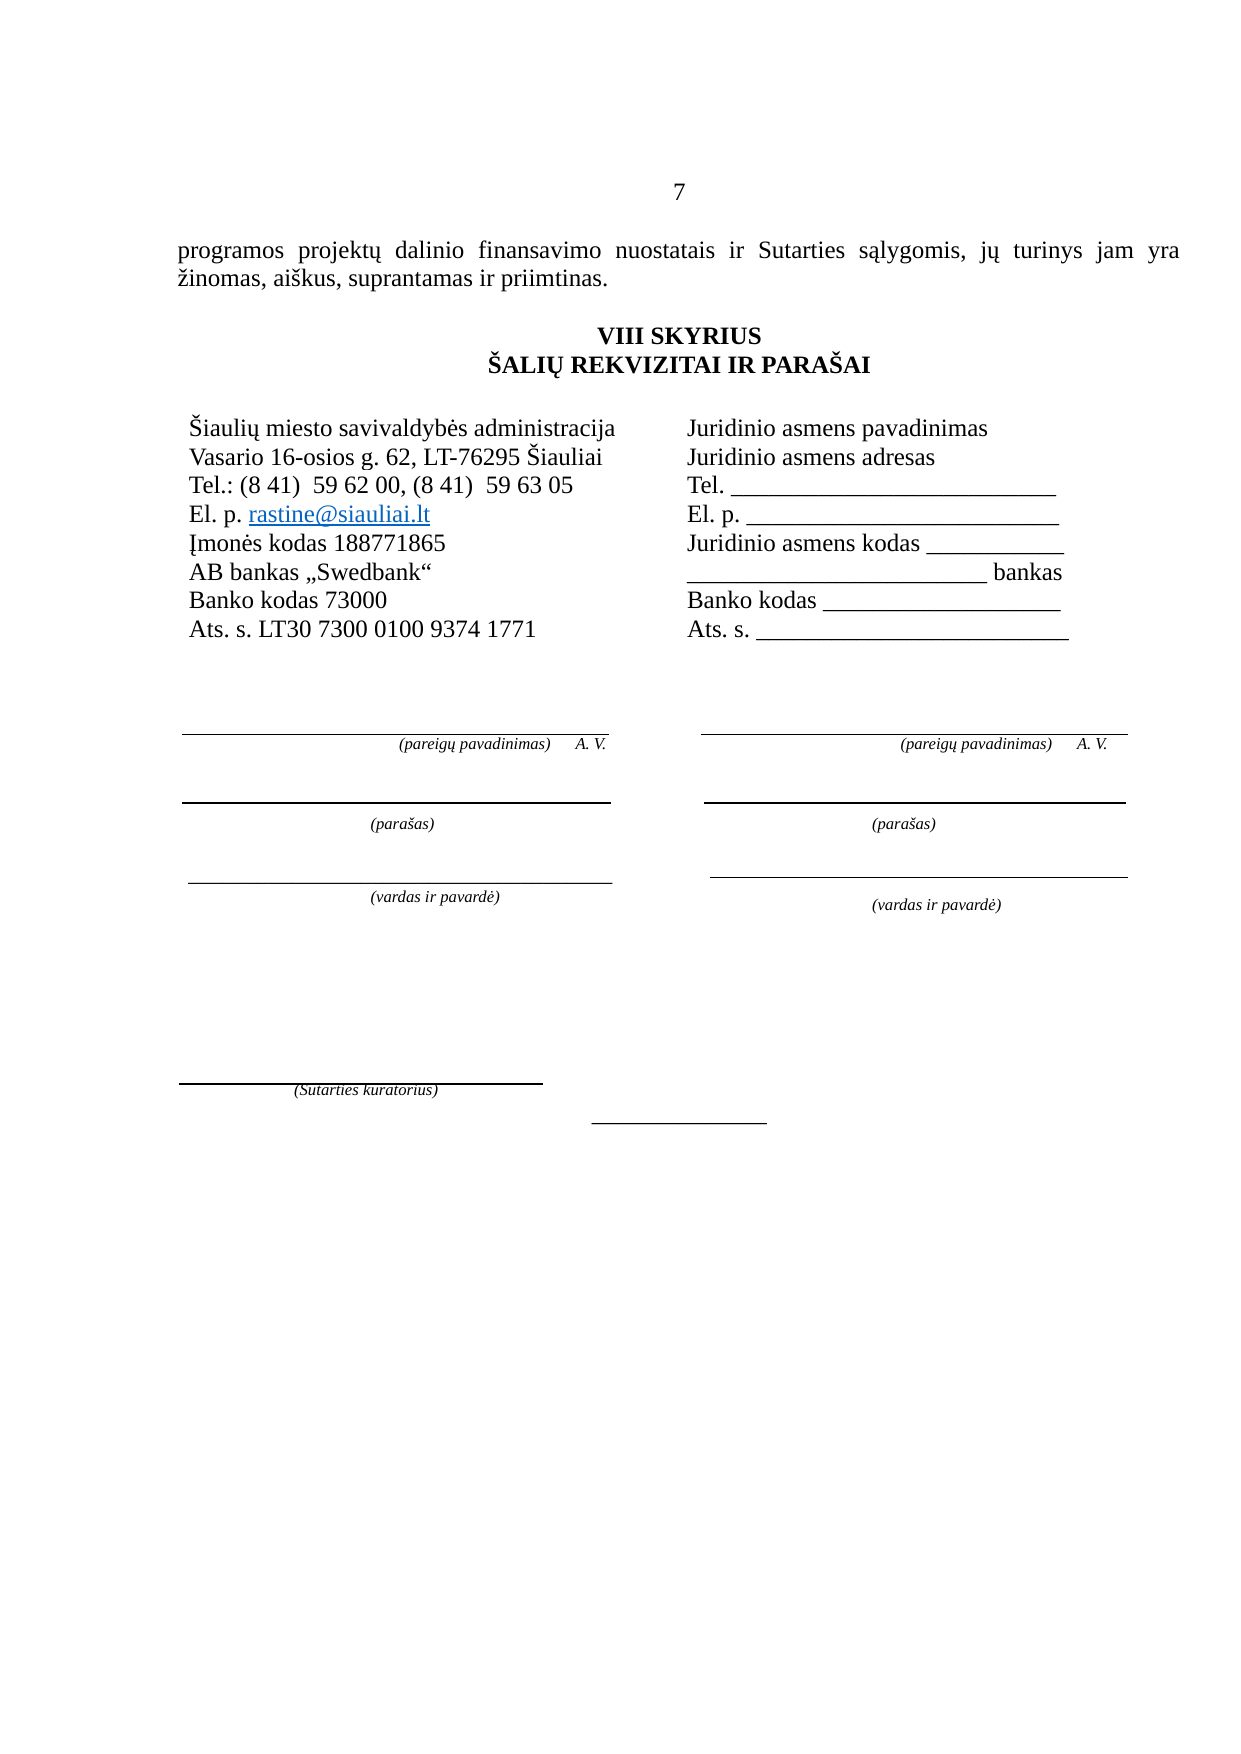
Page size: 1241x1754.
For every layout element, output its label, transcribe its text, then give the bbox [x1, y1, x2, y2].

table_header (pareigų pavadinimas) A. V. (parašas) _____________________________________ (vardas ir pavardė) [182, 701, 693, 921]
table_header Šiaulių miesto savivaldybės administracija Vasario 16-osios g. 62, LT-76295 Šiauliai Tel.: (8 41) 59 62 00, (8 41) 59 63 05 El. p. rastine@siauliai.lt Įmonės kodas 188771865 AB bankas „Swedbank“ Banko kodas 73000 Ats. s. LT30 7300 0100 9374 1771 [183, 407, 642, 649]
text ŠALIŲ REKVIZITAI IR PARAŠAI [177, 350, 1181, 378]
text programos projektų dalinio finansavimo nuostatais ir Sutarties sąlygomis, jų turinys jam yra žinomas, aiškus, suprantamas ir priimtinas. [177, 235, 1181, 292]
text ______________ [177, 1098, 1181, 1127]
text (Sutarties kuratorius) [177, 1079, 1181, 1098]
table_header Juridinio asmens pavadinimas Juridinio asmens adresas Tel. __________________________ El. p. _________________________ Juridinio asmens kodas ___________ ________________________ bankas Banko kodas ___________________ Ats. s. _________________________ [642, 407, 1188, 649]
text VIII SKYRIUS [177, 321, 1181, 350]
table_header (pareigų pavadinimas) A. V. (parašas) (vardas ir pavardė) [693, 701, 1185, 921]
